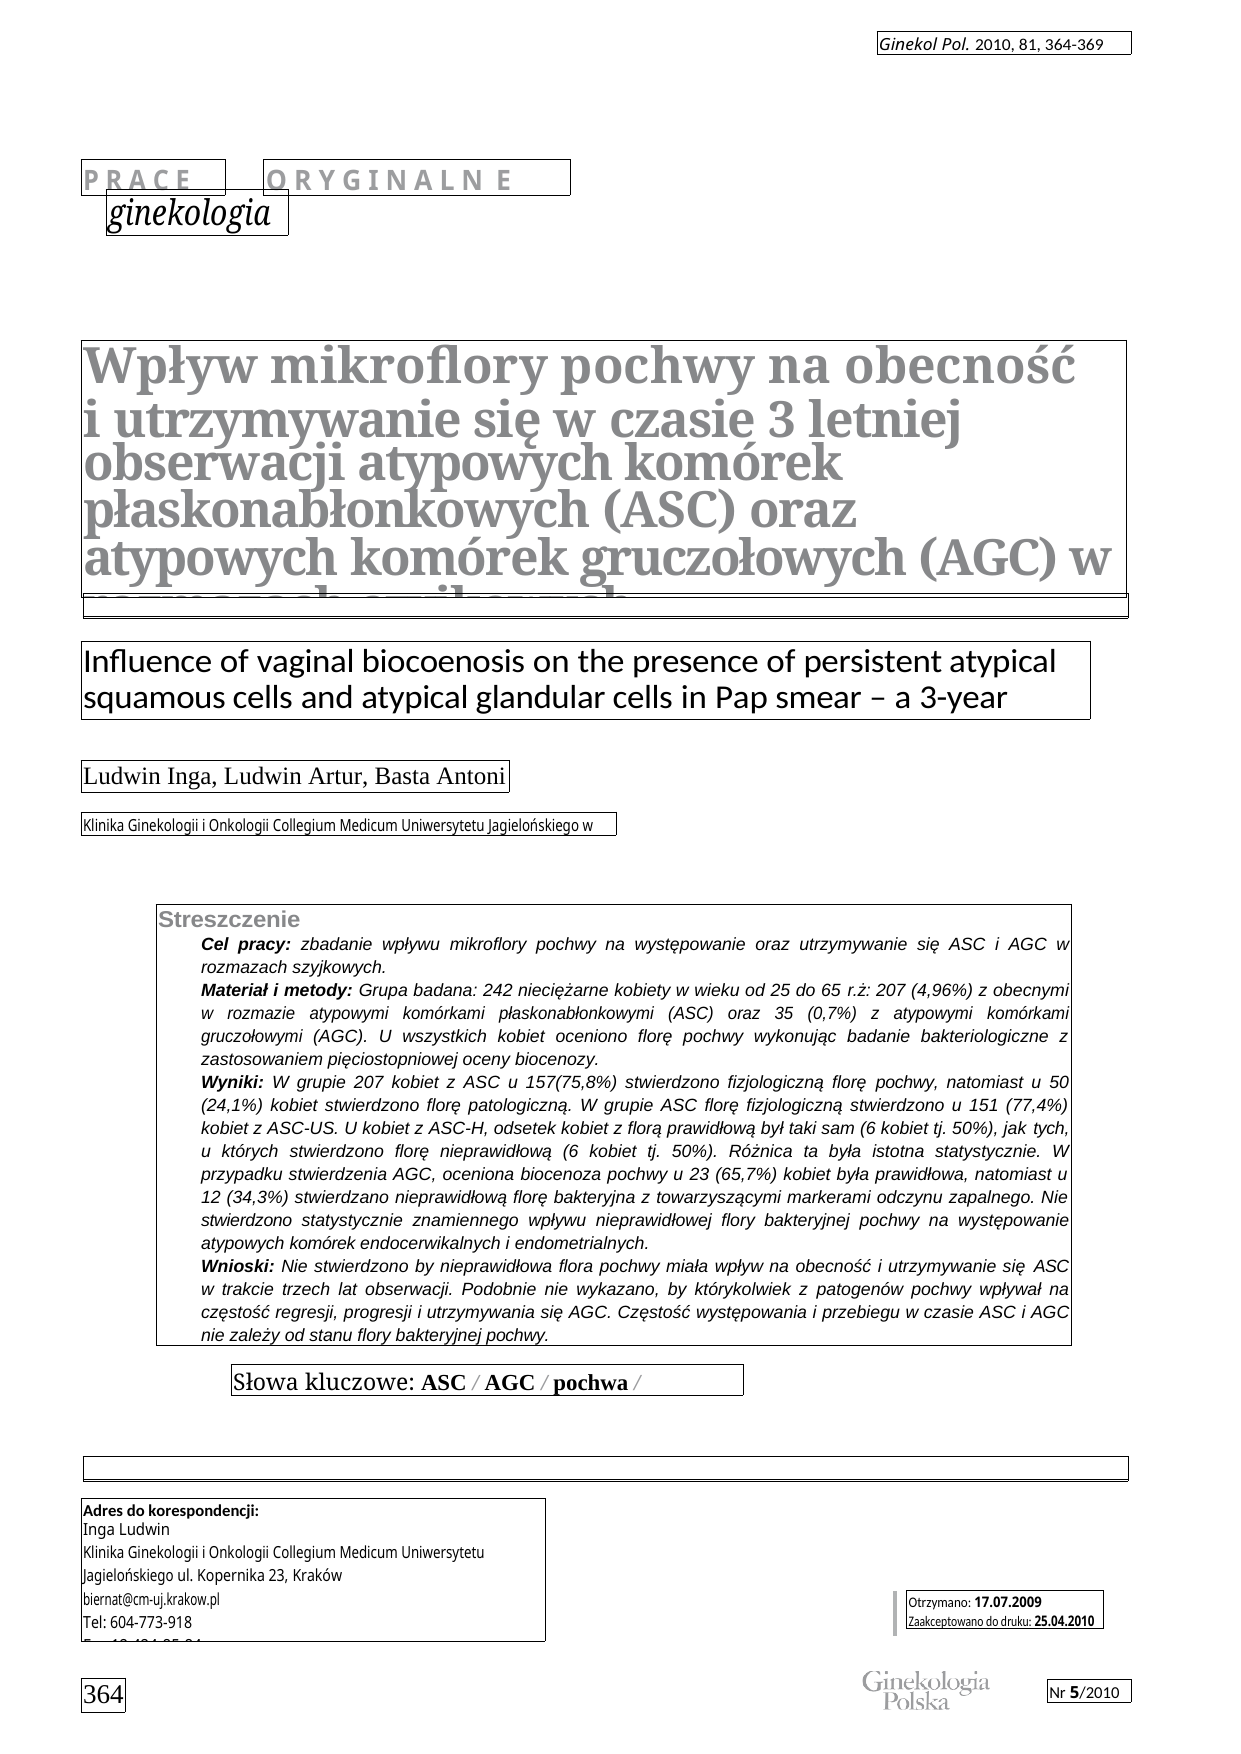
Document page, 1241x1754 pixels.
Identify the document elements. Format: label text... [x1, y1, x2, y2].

text Adres do korespondencji: [83, 1500, 544, 1520]
text Materiał i metody: Grupa badana: 242 nieciężarne kobiety w wieku od 25 do 65 r.ż: 207 (4,96%) z obecnymi w rozmazie atypowymi komórkami płaskonabłonkowymi (ASC) oraz 35 (0,7%) z atypowymi komórkami gruczołowymi (AGC). U wszystkich kobiet oceniono florę pochwy wykonując badanie bakteriologiczne z zastosowaniem pięciostopniowej oceny biocenozy. [201, 980, 1069, 1069]
text Słowa kluczowe: ASC / AGC / pochwa / mikroflora / [233, 1366, 743, 1395]
text O R Y G I N A L N E [266, 160, 570, 195]
text Influence of vaginal biocoenosis on the presence of persistent atypical squamous cells and atypical glandular cells in Pap smear – a 3-year study [83, 643, 1090, 718]
text P R A C E [83, 160, 225, 195]
text ginekologia [108, 190, 287, 234]
text Cel pracy: zbadanie wpływu mikroflory pochwy na występowanie oraz utrzymywanie się ASC i AGC w rozmazach szyjkowych. [201, 934, 1069, 977]
text Klinika Ginekologii i Onkologii Collegium Medicum Uniwersytetu Jagielońskiego w Krakowie [83, 814, 616, 835]
text Otrzymano: 17.07.2009 Zaakceptowano do druku: 25.04.2010 [908, 1592, 1103, 1628]
text Inga Ludwin [83, 1520, 544, 1539]
text Streszczenie [158, 906, 1071, 932]
text i utrzymywanie się w czasie 3 letniej obserwacji atypowych komórek płaskonabłonkowych (ASC) oraz atypowych komórek gruczołowych (AGC) w rozmazach szyjkowych [83, 399, 1123, 593]
text Wyniki: W grupie 207 kobiet z ASC u 157(75,8%) stwierdzono fizjologiczną florę pochwy, natomiast u 50 (24,1%) kobiet stwierdzono florę patologiczną. W grupie ASC florę fizjologiczną stwierdzono u 151 (77,4%) kobiet z ASC-US. U kobiet z ASC-H, odsetek kobiet z florą prawidłową był taki sam (6 kobiet tj. 50%), jak tych, u których stwierdzono florę nieprawidłową (6 kobiet tj. 50%). Różnica ta była istotna statystycznie. W przypadku stwierdzenia AGC, oceniona biocenoza pochwy u 23 (65,7%) kobiet była prawidłowa, natomiast u 12 (34,3%) stwierdzano nieprawidłową florę bakteryjna z towarzyszącymi markerami odczynu zapalnego. Nie stwierdzono statystycznie znamiennego wpływu nieprawidłowej flory bakteryjnej pochwy na występowanie atypowych komórek endocerwikalnych i endometrialnych. [201, 1072, 1069, 1253]
text Wnioski: Nie stwierdzono by nieprawidłowa flora pochwy miała wpływ na obecność i utrzymywanie się ASC w trakcie trzech lat obserwacji. Podobnie nie wykazano, by którykolwiek z patogenów pochwy wpływał na częstość regresji, progresji i utrzymywania się AGC. Częstość występowania i przebiegu w czasie ASC i AGC nie zależy od stanu flory bakteryjnej pochwy. [201, 1256, 1069, 1345]
text Ginekol Pol. 2010, 81, 364-369 [879, 33, 1131, 54]
text Klinika Ginekologii i Onkologii Collegium Medicum Uniwersytetu Jagielońskiego ul. Kopernika 23, Kraków [83, 1540, 544, 1586]
text Nr 5/2010 [1049, 1680, 1131, 1702]
text Ludwin Inga, Ludwin Artur, Basta Antoni [83, 761, 508, 790]
text 364 [83, 1679, 125, 1710]
text biernat@cm-uj.krakow.pl Tel: 604-773-918 [83, 1587, 239, 1633]
text Fax:12 424-85-84 [83, 1634, 544, 1641]
text Wpływ mikroflory pochwy na obecność [83, 341, 1126, 394]
picture [862, 1671, 990, 1710]
